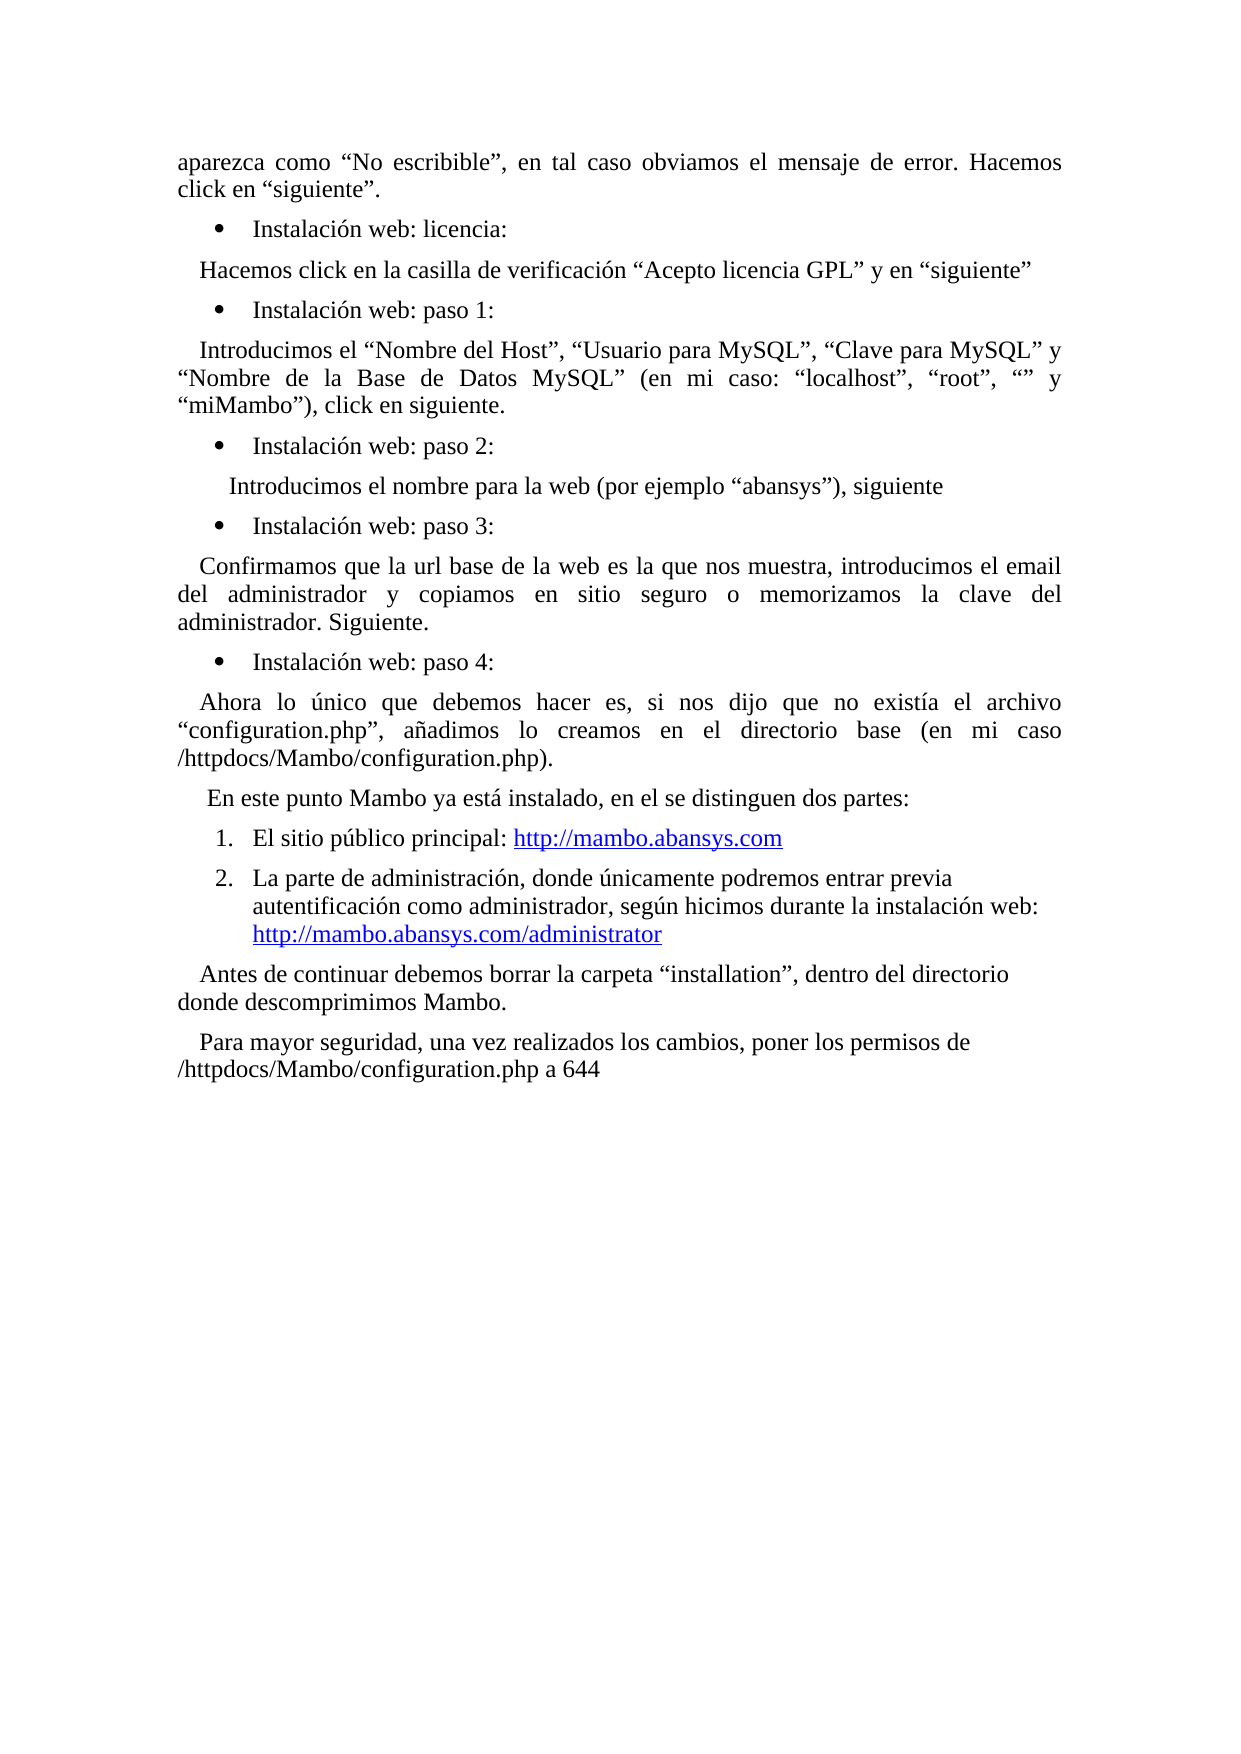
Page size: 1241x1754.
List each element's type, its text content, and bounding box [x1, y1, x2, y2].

list El sitio público principal: http://mambo.abansys.com [215, 824, 1063, 852]
text aparezca como “No escribible”, en tal caso obviamos el mensaje de error. Hacemos click en “siguiente”. [177, 148, 1063, 203]
text Introducimos el “Nombre del Host”, “Usuario para MySQL”, “Clave para MySQL” y “Nombre de la Base de Datos MySQL” (en mi caso: “localhost”, “root”, “” y “miMambo”), click en siguiente. [177, 336, 1063, 419]
list Instalación web: paso 4: [215, 648, 1063, 676]
text Introducimos el nombre para la web (por ejemplo “abansys”), siguiente [207, 472, 1063, 500]
list Instalación web: licencia: [215, 216, 1063, 243]
text En este punto Mambo ya está instalado, en el se distinguen dos partes: [207, 784, 1063, 812]
text Antes de continuar debemos borrar la carpeta “installation”, dentro del directorio donde descomprimimos Mambo. [177, 960, 1063, 1015]
list La parte de administración, donde únicamente podremos entrar previa autentificación como administrador, según hicimos durante la instalación web: http://mambo.abansys.com/administrator [215, 864, 1063, 947]
text Para mayor seguridad, una vez realizados los cambios, poner los permisos de /httpdocs/Mambo/configuration.php a 644 [177, 1028, 1063, 1083]
text Confirmamos que la url base de la web es la que nos muestra, introducimos el email del administrador y copiamos en sitio seguro o memorizamos la clave del administrador. Siguiente. [177, 552, 1063, 636]
text Hacemos click en la casilla de verificación “Acepto licencia GPL” y en “siguiente” [177, 256, 1063, 283]
list Instalación web: paso 3: [215, 512, 1063, 540]
text Ahora lo único que debemos hacer es, si nos dijo que no existía el archivo “configuration.php”, añadimos lo creamos en el directorio base (en mi caso /httpdocs/Mambo/configuration.php). [177, 688, 1063, 771]
list Instalación web: paso 1: [215, 296, 1063, 324]
list Instalación web: paso 2: [215, 432, 1063, 459]
